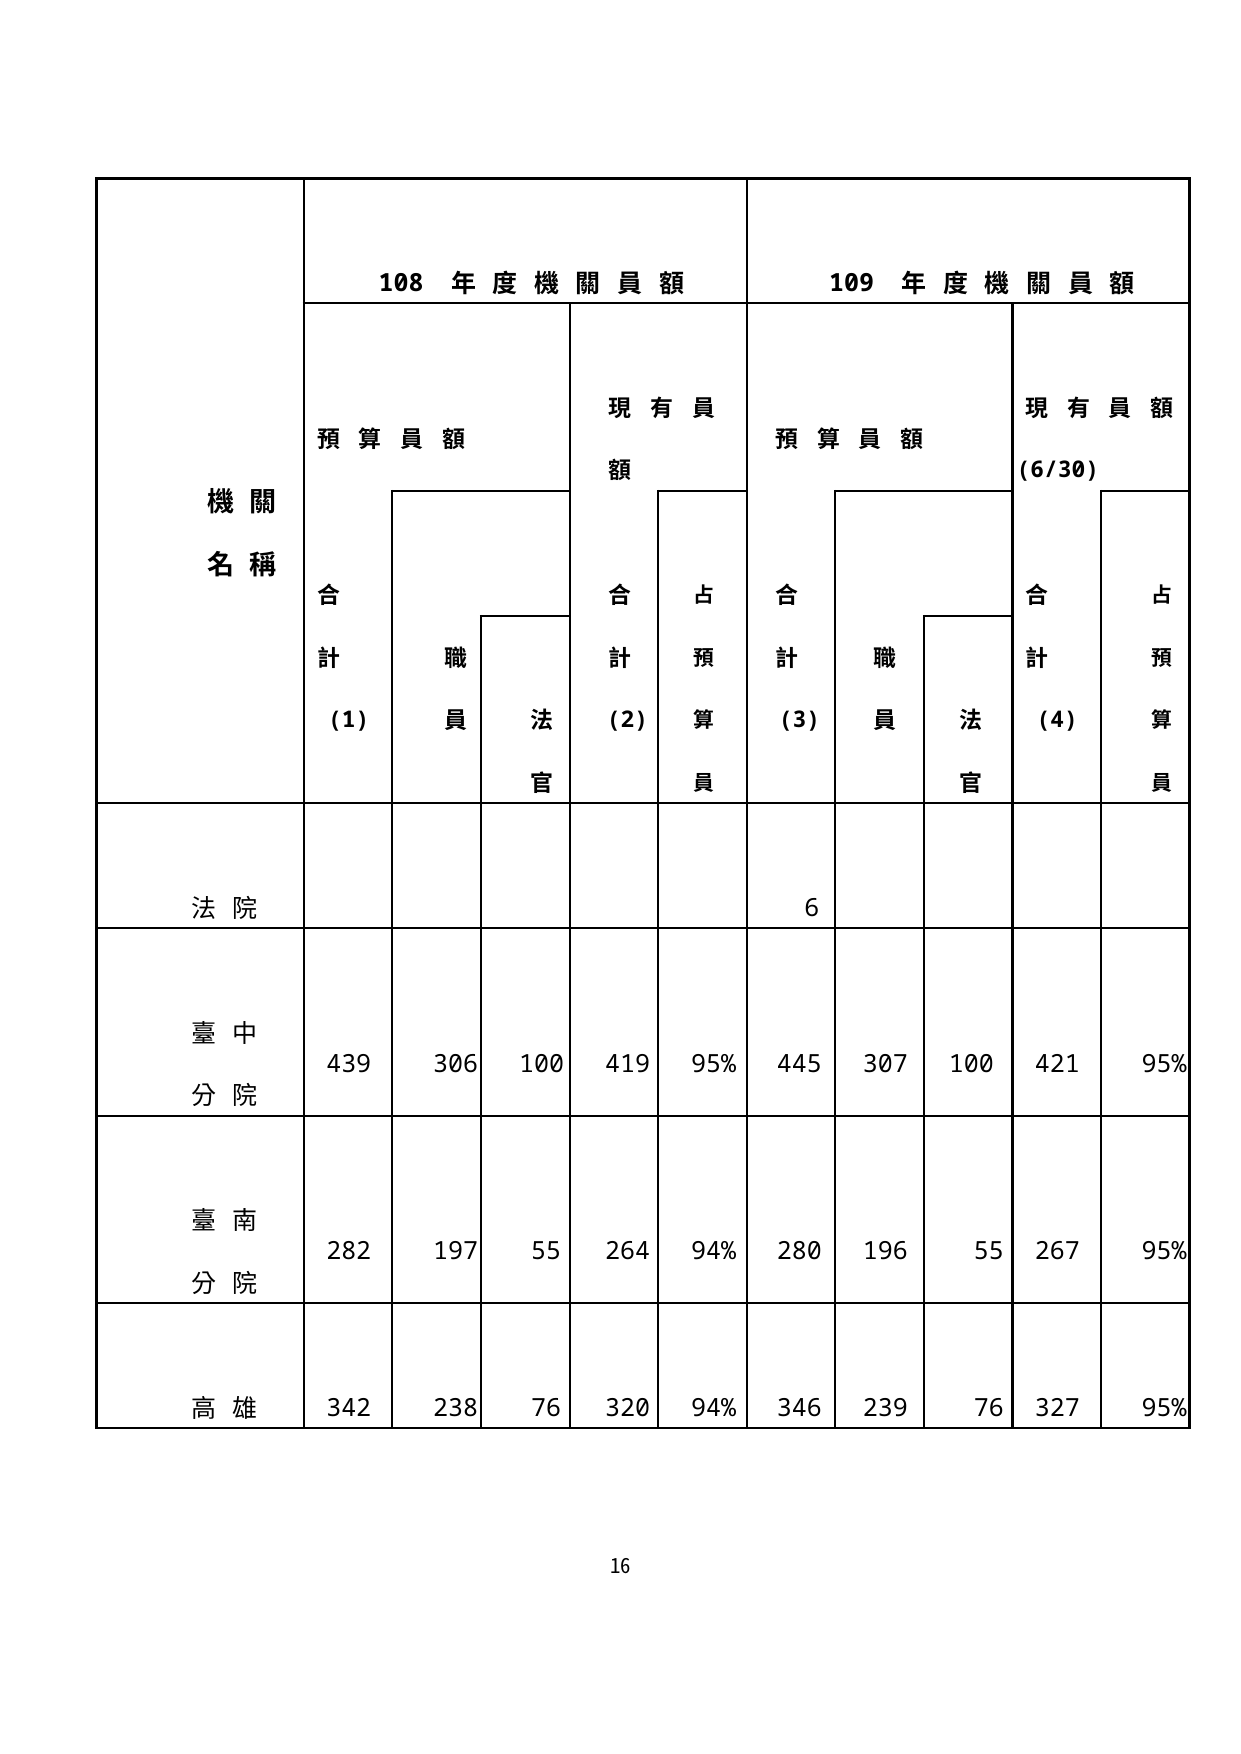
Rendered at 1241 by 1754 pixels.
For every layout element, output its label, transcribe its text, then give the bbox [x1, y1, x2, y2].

table_cell 合計 (4) [1014, 490, 1100, 802]
table_cell 238 [393, 1304, 480, 1427]
table_header 108年度機關員額 [305, 180, 746, 302]
table_cell 267 [1014, 1117, 1100, 1302]
table_cell [1102, 804, 1188, 927]
table_cell [482, 804, 569, 927]
table_cell 預算員額 [305, 304, 569, 490]
table_cell 421 [1014, 929, 1100, 1115]
table_cell 職員 [836, 492, 924, 802]
table_cell 95% [659, 929, 746, 1115]
table_cell [393, 804, 480, 927]
table_cell 6 [748, 804, 834, 927]
table_cell 55 [482, 1117, 569, 1302]
table_cell 法院 [98, 804, 303, 927]
table_cell 職員 [393, 492, 481, 802]
table_cell 196 [836, 1117, 923, 1302]
table_cell 280 [748, 1117, 834, 1302]
table_cell 94% [659, 1117, 746, 1302]
table_cell 95% [1102, 929, 1188, 1115]
table_cell 合計 (1) [305, 490, 391, 802]
table_cell 55 [925, 1117, 1011, 1302]
table_cell 占預算員額比率 (2)/(1) [659, 492, 746, 802]
table_cell [925, 804, 1011, 927]
table_cell 342 [305, 1304, 391, 1427]
table_cell 法官 [482, 617, 569, 802]
table_cell 95% [1102, 1117, 1188, 1302]
table_cell 306 [393, 929, 480, 1115]
table_cell 445 [748, 929, 834, 1115]
table_cell 占預算員額比率 (4)/(3) [1102, 492, 1188, 802]
table_cell 419 [571, 929, 657, 1115]
table_cell 高雄 [98, 1304, 303, 1427]
table_cell 94% [659, 1304, 746, 1427]
table_cell 346 [748, 1304, 834, 1427]
table_cell [659, 804, 746, 927]
table_cell 臺南分院 [98, 1117, 303, 1302]
table_cell 法官 [925, 617, 1011, 802]
table_cell [836, 804, 923, 927]
table_cell [571, 804, 657, 927]
table_cell [1014, 804, 1100, 927]
table_cell 合計 (3) [748, 490, 834, 802]
table_cell 現有員額(6/30) [1014, 304, 1188, 490]
table_cell 95% [1102, 1304, 1188, 1427]
table_cell 320 [571, 1304, 657, 1427]
table_cell 合計 (2) [571, 490, 657, 802]
table_cell 100 [925, 929, 1011, 1115]
table_cell 197 [393, 1117, 480, 1302]
table_cell 264 [571, 1117, 657, 1302]
table_cell 282 [305, 1117, 391, 1302]
table_cell [305, 804, 391, 927]
table_cell 307 [836, 929, 923, 1115]
table_cell 327 [1014, 1304, 1100, 1427]
table_cell 76 [925, 1304, 1011, 1427]
table_cell 76 [482, 1304, 569, 1427]
table_cell 439 [305, 929, 391, 1115]
table_header 機關名稱 [98, 180, 303, 802]
table_cell 239 [836, 1304, 923, 1427]
table_cell 100 [482, 929, 569, 1115]
table_cell 預算員額 [748, 304, 1011, 490]
table_header 109年度機關員額 [748, 180, 1188, 302]
table_cell [481, 492, 569, 615]
table_cell [924, 492, 1011, 615]
table_cell 臺中分院 [98, 929, 303, 1115]
table_cell 現有員額 [571, 304, 746, 490]
